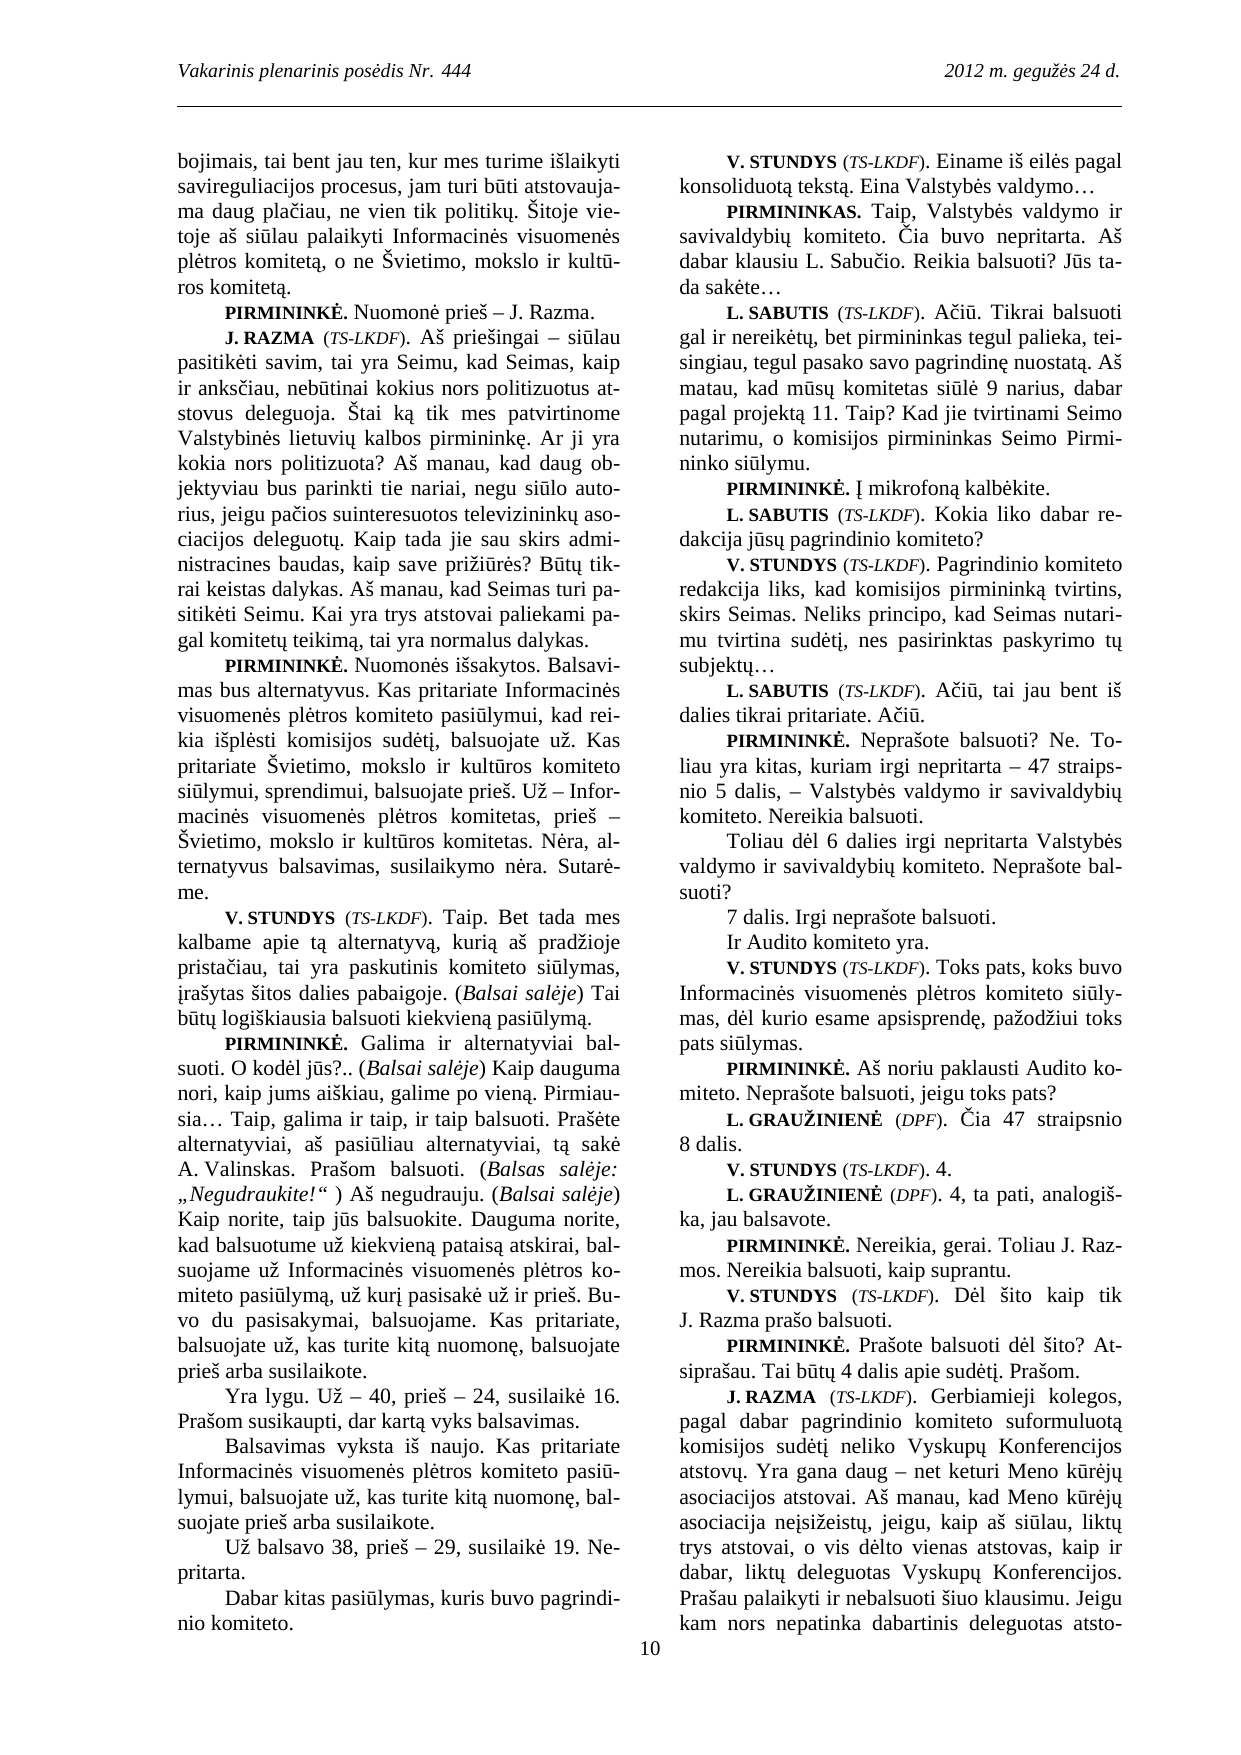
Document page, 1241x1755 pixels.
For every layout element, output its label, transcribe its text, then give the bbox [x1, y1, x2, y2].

text L. GRAUŽINIENĖ (DPF). Čia 47 straips­nio 8 da­lis. [679, 1106, 1122, 1156]
text J. RAZMA (TS-LKDF). Aš prie­šin­gai – siū­lau pa­si­ti­kė­ti sa­vim, tai yra Sei­mu, kad Sei­mas, kaip ir anks­čiau, ne­bū­ti­nai ko­kius nors po­li­ti­zuo­tus at­sto­vus de­le­guo­ja. Štai ką tik mes pa­tvir­ti­no­me Vals­ty­bi­nės lie­tu­vių kal­bos pir­mi­nin­kę. Ar ji yra ko­kia nors po­li­ti­zuo­ta? Aš ma­nau, kad daug ob­jek­ty­viau bus pa­rink­ti tie na­riai, ne­gu siū­lo au­to­rius, jei­gu pa­čios su­in­te­re­suo­tos te­le­vi­zi­nin­kų aso­cia­ci­jos de­le­guo­tų. Kaip ta­da jie sau skirs ad­mi­nist­ra­ci­nes bau­das, kaip sa­ve pri­žiū­rės? Bū­tų tik­rai keis­tas da­ly­kas. Aš ma­nau, kad Sei­mas tu­ri pa­si­ti­kė­ti Sei­mu. Kai yra trys at­sto­vai pa­lie­ka­mi pa­gal ko­mi­te­tų tei­ki­mą, tai yra nor­ma­lus da­ly­kas. [177, 324, 620, 652]
text Da­bar ki­tas pa­siū­ly­mas, ku­ris bu­vo pa­grin­di­nio ko­mi­te­to. [177, 1584, 620, 1635]
text V. STUNDYS (TS-LKDF). Dėl ši­to kaip tik J. Raz­ma pra­šo bal­suo­ti. [679, 1282, 1122, 1332]
text PIRMININKAS. Taip, Vals­ty­bės val­dy­mo ir sa­vi­val­dy­bių ko­mi­te­to. Čia bu­vo ne­pri­tar­ta. Aš da­bar klau­siu L. Sa­bu­čio. Rei­kia bal­suo­ti? Jūs ta­da sa­kė­te… [679, 198, 1122, 299]
text L. SABUTIS (TS-LKDF). Ko­kia li­ko da­bar re­dak­ci­ja jū­sų pa­grin­di­nio ko­mi­te­to? [679, 501, 1122, 551]
text PIRMININKĖ. Ne­pra­šo­te bal­suo­ti? Ne. To­liau yra ki­tas, ku­riam ir­gi ne­pri­tar­ta – 47 straips­nio 5 da­lis, – Vals­ty­bės val­dy­mo ir sa­vi­val­dy­bių ko­mi­te­to. Ne­rei­kia bal­suo­ti. [679, 727, 1122, 828]
text PIRMININKĖ. Į mik­ro­fo­ną kal­bė­ki­te. [679, 475, 1122, 501]
text To­liau dėl 6 da­lies ir­gi ne­pri­tar­ta Vals­ty­bės val­dy­mo ir sa­vi­val­dy­bių ko­mi­te­to. Ne­pra­šo­te bal­suo­ti? [679, 828, 1122, 904]
text V. STUNDYS (TS-LKDF). Taip. Bet ta­da mes kal­ba­me apie tą al­ter­na­ty­vą, ku­rią aš pra­džio­je pri­sta­čiau, tai yra pas­ku­ti­nis ko­mi­te­to siū­ly­mas, įra­šy­tas ši­tos da­lies pa­bai­go­je. (Bal­sai sa­lė­je) Tai bū­tų lo­giš­kiau­sia bal­suo­ti kiek­vie­ną pa­siū­ly­mą. [177, 904, 620, 1030]
text L. GRAUŽINIENĖ (DPF). 4, ta pa­ti, ana­lo­giš­ka, jau bal­sa­vo­te. [679, 1181, 1122, 1232]
text Bal­sa­vi­mas vyks­ta iš nau­jo. Kas pri­ta­ria­te In­for­ma­ci­nės vi­suo­me­nės plėt­ros ko­mi­te­to pa­siū­ly­mui, bal­suo­ja­te už, kas tu­ri­te ki­tą nuo­mo­nę, bal­suo­ja­te prieš ar­ba su­si­lai­ko­te. [177, 1433, 620, 1534]
text PIRMININKĖ. Ga­li­ma ir al­ter­na­ty­viai bal­suo­ti. O ko­dėl jūs?.. (Bal­sai sa­lė­je) Kaip dau­gu­ma no­ri, kaip jums aiš­kiau, ga­li­me po vie­ną. Pir­miau­sia… Taip, ga­li­ma ir taip, ir taip bal­suo­ti. Pra­šė­te al­ter­na­ty­viai, aš pa­siū­liau al­ter­na­ty­viai, tą sa­kė A. Va­lins­kas. Pra­šom bal­suo­ti. (Bal­sas sa­lė­je: „Ne­gud­rau­ki­te!“ ) Aš ne­gud­rau­ju. (Bal­sai sa­lė­je) Kaip no­ri­te, taip jūs bal­suo­ki­te. Dau­gu­ma no­ri­te, kad bal­suo­tu­me už kiek­vie­ną pa­tai­są at­ski­rai, bal­suo­ja­me už In­for­ma­ci­nės vi­suo­me­nės plėt­ros ko­mi­te­to pa­siū­ly­mą, už ku­rį pa­si­sa­kė už ir prieš. Bu­vo du pa­si­sa­ky­mai, bal­suo­ja­me. Kas pri­ta­ria­te, bal­suo­ja­te už, kas tu­ri­te ki­tą nuo­mo­nę, bal­suo­ja­te prieš ar­ba su­si­lai­ko­te. [177, 1030, 620, 1383]
text V. STUNDYS (TS-LKDF). Toks pats, koks bu­vo In­for­ma­ci­nės vi­suo­me­nės plėt­ros ko­mi­te­to siū­ly­mas, dėl ku­rio esa­me ap­si­spren­dę, pa­žo­džiui toks pats siū­ly­mas. [679, 954, 1122, 1055]
text Už bal­sa­vo 38, prieš – 29, su­si­lai­kė 19. Ne­pri­tar­ta. [177, 1534, 620, 1584]
text boji­mais, tai bent jau ten, kur mes tu­ri­me iš­lai­ky­ti sa­vi­re­gu­lia­ci­jos pro­ce­sus, jam tu­ri bū­ti at­sto­vau­ja­ma daug pla­čiau, ne vien tik po­li­ti­kų. Ši­to­je vie­toje aš siū­lau pa­lai­ky­ti In­for­ma­ci­nės vi­suo­me­nės plėt­ros ko­mi­te­tą, o ne Švie­ti­mo, moks­lo ir kul­tū­ros ko­mi­te­tą. [177, 148, 620, 299]
text V. STUNDYS (TS-LKDF). Pa­grin­di­nio ko­mi­te­to re­dak­ci­ja liks, kad ko­mi­si­jos pir­mi­nin­ką tvir­tins, skirs Sei­mas. Ne­liks prin­ci­po, kad Sei­mas nu­ta­ri­mu tvir­ti­na su­dė­tį, nes pa­si­rink­tas pa­sky­ri­mo tų sub­jek­tų… [679, 551, 1122, 677]
text Ir Au­di­to ko­mi­te­to yra. [679, 929, 1122, 954]
text Yra ly­gu. Už – 40, prieš – 24, su­si­lai­kė 16. Pra­šom su­si­kaup­ti, dar kar­tą vyks bal­sa­vi­mas. [177, 1383, 620, 1433]
text PIRMININKĖ. Nuo­mo­nė prieš – J. Raz­ma. [177, 299, 620, 324]
text L. SABUTIS (TS-LKDF). Ačiū. Tik­rai bal­suo­ti gal ir ne­rei­kė­tų, bet pir­mi­nin­kas te­gul pa­lie­ka, tei­sin­giau, te­gul pa­sa­ko sa­vo pa­grin­di­nę nuo­sta­tą. Aš ma­tau, kad mū­sų ko­mi­te­tas siū­lė 9 na­rius, da­bar pa­gal pro­jek­tą 11. Taip? Kad jie tvir­ti­na­mi Sei­mo nu­ta­ri­mu, o ko­mi­si­jos pir­mi­nin­kas Sei­mo Pir­mi­nin­ko siū­ly­mu. [679, 299, 1122, 475]
text J. RAZMA (TS-LKDF). Ger­bia­mie­ji ko­le­gos, pa­gal da­bar pa­grin­di­nio ko­mi­te­to su­for­mu­luo­tą ko­mi­si­jos su­dė­tį ne­li­ko Vys­ku­pų Kon­fe­ren­ci­jos at­sto­vų. Yra ga­na daug – net ke­tu­ri Me­no kū­rė­jų aso­cia­ci­jos at­sto­vai. Aš ma­nau, kad Me­no kū­rė­jų aso­cia­ci­ja ne­įsi­žeis­tų, jei­gu, kaip aš siū­lau, lik­tų trys at­sto­vai, o vis dėl­to vie­nas at­sto­vas, kaip ir da­bar, lik­tų de­le­guo­tas Vys­ku­pų Kon­fe­ren­ci­jos. Pra­šau pa­lai­ky­ti ir ne­bal­suo­ti šiuo klau­si­mu. Jei­gu kam nors ne­pa­tin­ka da­bar­ti­nis de­le­guo­tas at­sto­ [679, 1383, 1122, 1635]
text 7 da­lis. Ir­gi ne­pra­šo­te bal­suo­ti. [679, 904, 1122, 929]
text PIRMININKĖ. Nuo­mo­nės iš­sa­ky­tos. Bal­sa­vi­mas bus al­ter­na­ty­vus. Kas pri­ta­ria­te In­for­ma­ci­nės vi­suo­me­nės plėt­ros ko­mi­te­to pa­siū­ly­mui, kad rei­kia iš­plės­ti ko­mi­si­jos su­dė­tį, bal­suo­ja­te už. Kas pri­ta­ria­te Švie­ti­mo, moks­lo ir kul­tū­ros ko­mi­te­to siū­ly­mui, spren­di­mui, bal­suo­ja­te prieš. Už – In­for­ma­ci­nės vi­suo­me­nės plėt­ros ko­mi­te­tas, prieš – Švie­ti­mo, moks­lo ir kul­tū­ros ko­mi­te­tas. Nė­ra, al­ter­na­ty­vus bal­sa­vi­mas, su­si­lai­ky­mo nė­ra. Su­ta­rė­me. [177, 652, 620, 904]
text PIRMININKĖ. Aš no­riu pa­klaus­ti Au­di­to ko­mi­te­to. Ne­pra­šo­te bal­suo­ti, jei­gu toks pats? [679, 1055, 1122, 1106]
text PIRMININKĖ. Pra­šo­te bal­suo­ti dėl ši­to? At­si­pra­šau. Tai bū­tų 4 da­lis apie su­dė­tį. Pra­šom. [679, 1332, 1122, 1383]
text PIRMININKĖ. Ne­rei­kia, ge­rai. To­liau J. Raz­mos. Ne­rei­kia bal­suo­ti, kaip su­pran­tu. [679, 1232, 1122, 1282]
text V. STUNDYS (TS-LKDF). Ei­na­me iš ei­lės pa­gal kon­so­li­duo­tą teks­tą. Ei­na Vals­ty­bės val­dy­mo… [679, 148, 1122, 198]
text V. STUNDYS (TS-LKDF). 4. [679, 1156, 1122, 1181]
text L. SABUTIS (TS-LKDF). Ačiū, tai jau bent iš da­lies tik­rai pri­ta­ria­te. Ačiū. [679, 677, 1122, 727]
